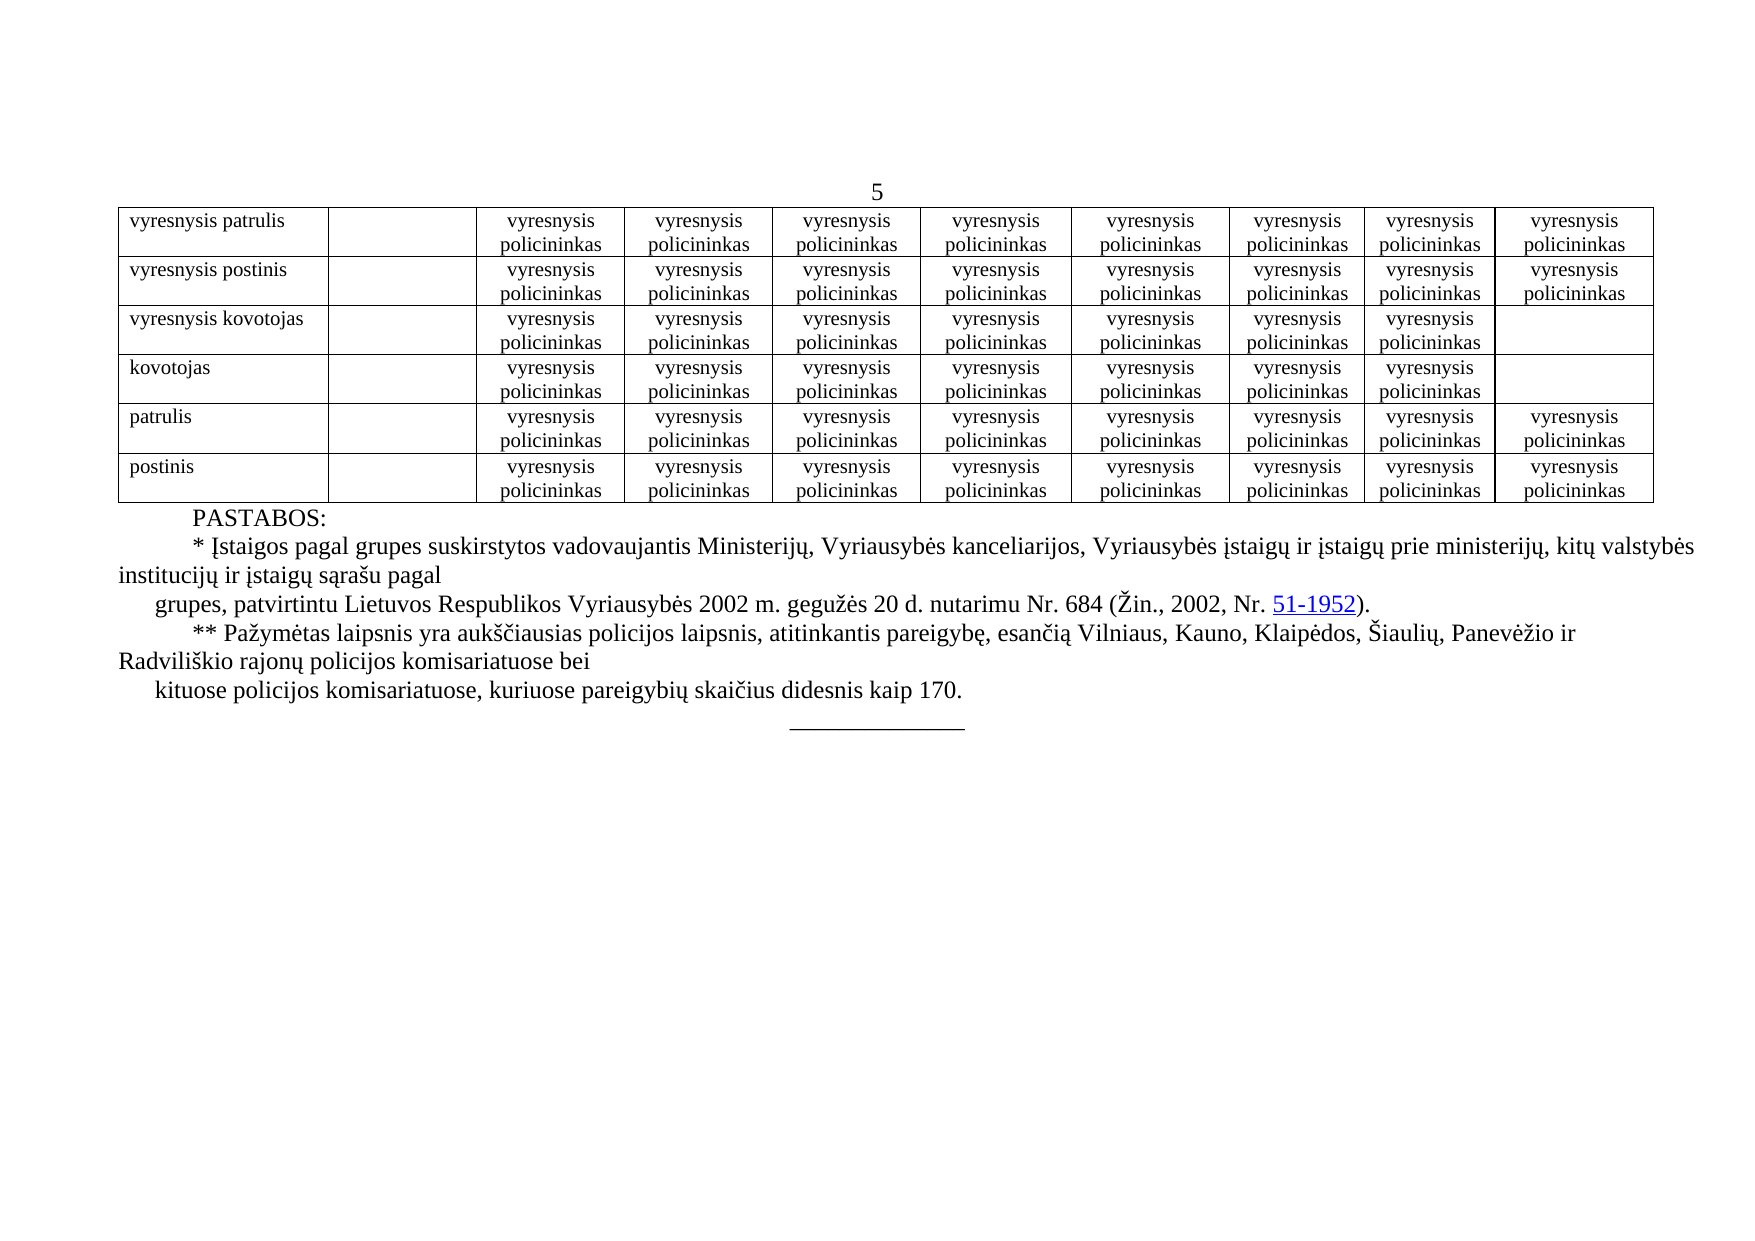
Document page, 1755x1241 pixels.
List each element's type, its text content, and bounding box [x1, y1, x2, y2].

table_cell [329, 355, 476, 403]
table_cell vyresnysis policininkas [921, 404, 1071, 452]
table_cell vyresnysis kovotojas [119, 306, 328, 354]
table_cell vyresnysis policininkas [1072, 355, 1229, 403]
table_cell [1496, 306, 1653, 354]
table_cell vyresnysis policininkas [1230, 306, 1364, 354]
table_cell vyresnysis policininkas [1365, 355, 1494, 403]
table_cell vyresnysis policininkas [625, 208, 772, 256]
text kituose policijos komisariatuose, kuriuose pareigybių skaičius didesnis kaip 170. [81, 675, 1688, 704]
table_cell vyresnysis policininkas [1230, 257, 1364, 305]
table_cell vyresnysis policininkas [1230, 454, 1364, 502]
table_cell vyresnysis policininkas [625, 306, 772, 354]
table_cell vyresnysis policininkas [625, 355, 772, 403]
table_cell vyresnysis policininkas [477, 404, 624, 452]
table_cell vyresnysis policininkas [477, 306, 624, 354]
table_cell [329, 257, 476, 305]
table_cell vyresnysis policininkas [1365, 454, 1494, 502]
table_cell vyresnysis patrulis [119, 208, 328, 256]
table_cell vyresnysis policininkas [1496, 208, 1653, 256]
table_cell vyresnysis policininkas [773, 208, 920, 256]
table_cell vyresnysis policininkas [1496, 454, 1653, 502]
table_cell vyresnysis policininkas [1365, 404, 1494, 452]
table_cell vyresnysis postinis [119, 257, 328, 305]
table_cell vyresnysis policininkas [1230, 355, 1364, 403]
text grupes, patvirtintu Lietuvos Respublikos Vyriausybės 2002 m. gegužės 20 d. nutarimu Nr. 684 (Žin., 2002, Nr. 51-1952). [81, 589, 1688, 618]
table_cell [329, 208, 476, 256]
table_cell vyresnysis policininkas [1072, 404, 1229, 452]
table_cell vyresnysis policininkas [1365, 306, 1494, 354]
table_cell vyresnysis policininkas [1072, 208, 1229, 256]
table_cell vyresnysis policininkas [773, 454, 920, 502]
table_cell vyresnysis policininkas [1072, 306, 1229, 354]
table_cell vyresnysis policininkas [477, 257, 624, 305]
table_cell vyresnysis policininkas [773, 257, 920, 305]
text ** Pažymėtas laipsnis yra aukščiausias policijos laipsnis, atitinkantis pareigybę, esančią Vilniaus, Kauno, Klaipėdos, Šiaulių, Panevėžio ir Radviliškio rajonų policijos komisariatuose bei [118, 618, 1688, 675]
table_cell [329, 454, 476, 502]
table_cell vyresnysis policininkas [625, 404, 772, 452]
table_cell [329, 306, 476, 354]
table_cell vyresnysis policininkas [1496, 257, 1653, 305]
table_cell vyresnysis policininkas [1072, 454, 1229, 502]
table_cell vyresnysis policininkas [477, 355, 624, 403]
table_cell [329, 404, 476, 452]
table_cell [1496, 355, 1653, 403]
text PASTABOS: [118, 503, 1636, 531]
table_cell vyresnysis policininkas [921, 454, 1071, 502]
table_cell vyresnysis policininkas [921, 306, 1071, 354]
table_cell vyresnysis policininkas [773, 355, 920, 403]
table_cell vyresnysis policininkas [921, 257, 1071, 305]
table_cell vyresnysis policininkas [1496, 404, 1653, 452]
table_cell vyresnysis policininkas [625, 454, 772, 502]
table_cell vyresnysis policininkas [1072, 257, 1229, 305]
text * Įstaigos pagal grupes suskirstytos vadovaujantis Ministerijų, Vyriausybės kanceliarijos, Vyriausybės įstaigų ir įstaigų prie ministerijų, kitų valstybės institucijų ir įstaigų sąrašu pagal [118, 531, 1696, 589]
table_cell patrulis [119, 404, 328, 452]
table_cell vyresnysis policininkas [921, 355, 1071, 403]
table_cell vyresnysis policininkas [1365, 208, 1494, 256]
text ______________ [118, 704, 1636, 733]
table_cell vyresnysis policininkas [921, 208, 1071, 256]
table_cell vyresnysis policininkas [1230, 208, 1364, 256]
table_cell vyresnysis policininkas [477, 208, 624, 256]
table_cell vyresnysis policininkas [773, 306, 920, 354]
table_cell vyresnysis policininkas [625, 257, 772, 305]
table_cell kovotojas [119, 355, 328, 403]
table_cell vyresnysis policininkas [1230, 404, 1364, 452]
table_cell vyresnysis policininkas [1365, 257, 1494, 305]
table_cell postinis [119, 454, 328, 502]
table_cell vyresnysis policininkas [773, 404, 920, 452]
table_cell vyresnysis policininkas [477, 454, 624, 502]
